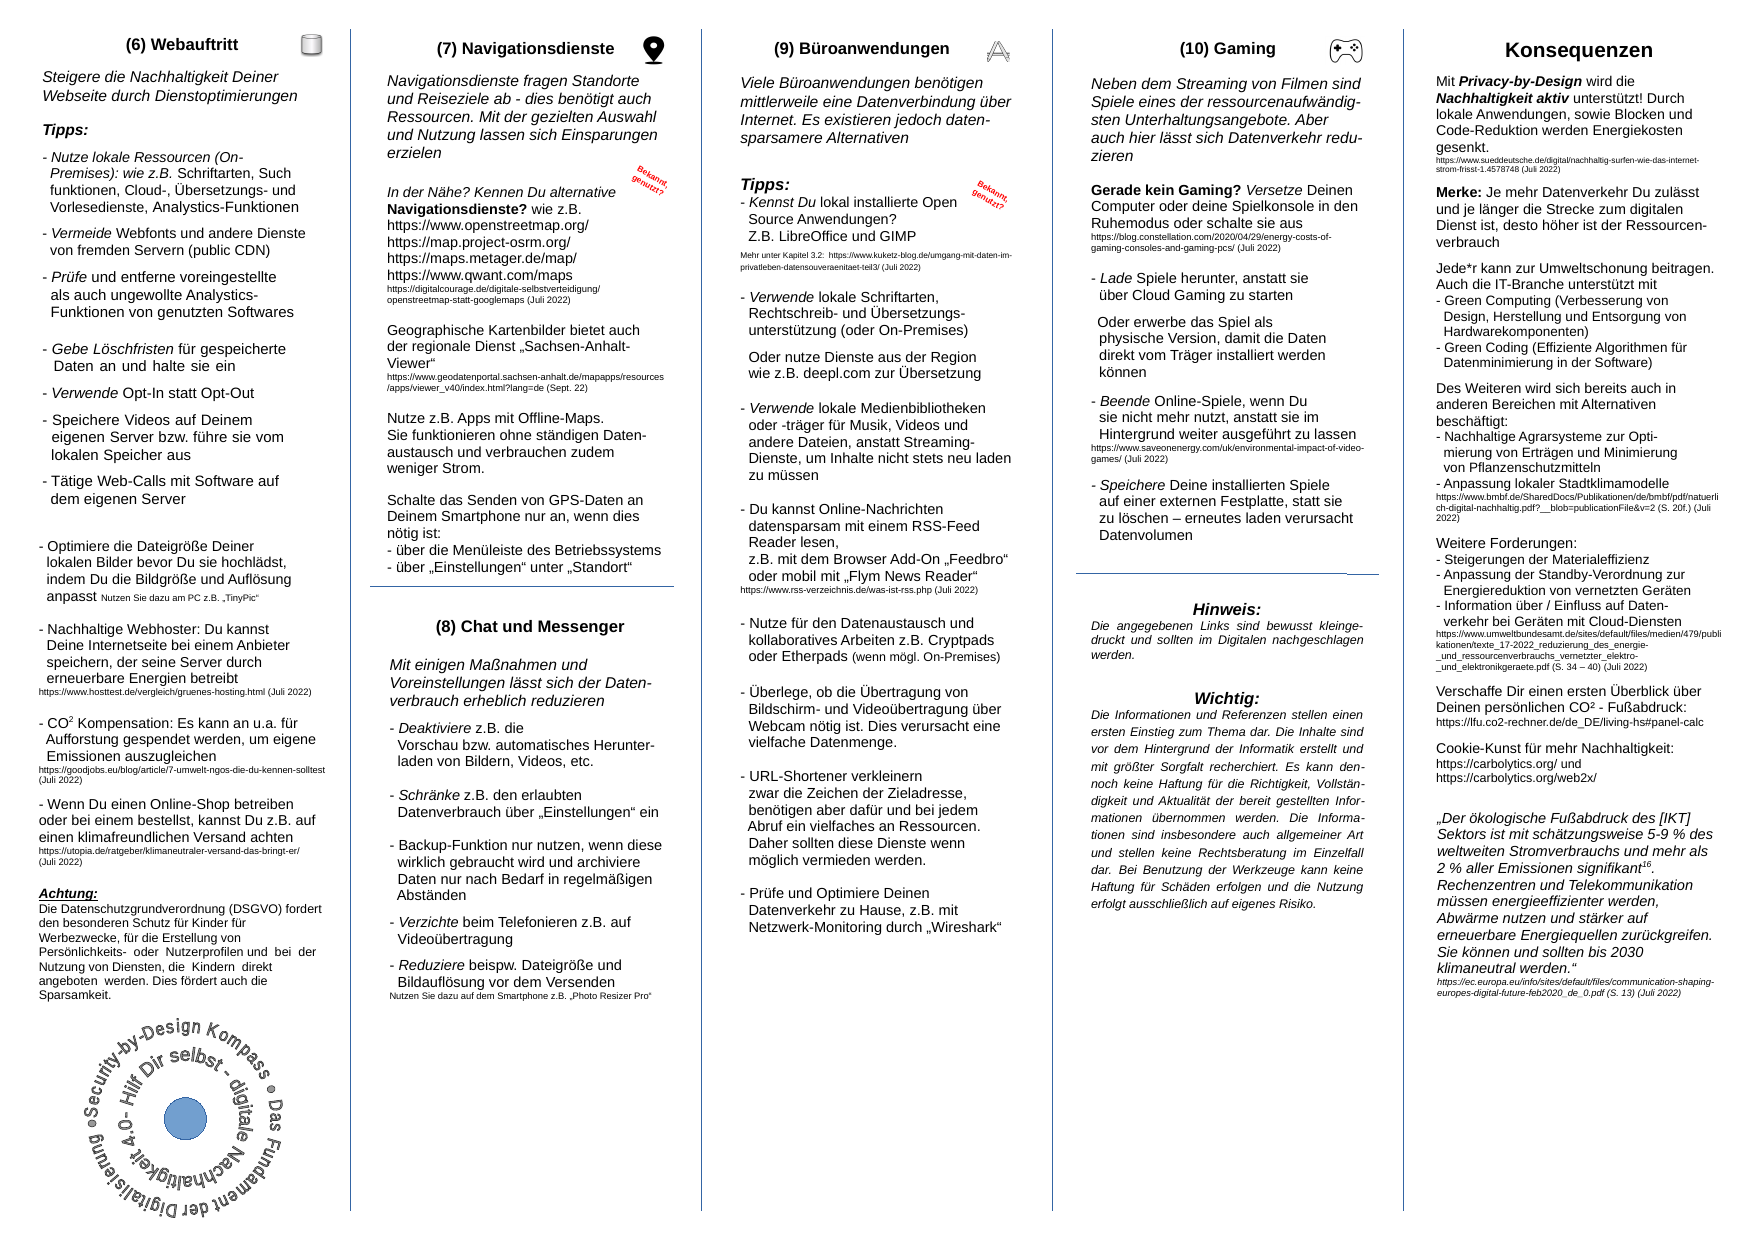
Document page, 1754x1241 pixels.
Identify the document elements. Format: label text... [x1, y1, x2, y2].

text https://blog.constellation.com/2020/04/29/energy-costs-of-gaming-consoles-and-gaming-pcs/ (Juli 2022) - Lade Spiele herunter, anstatt sie über Cloud Gaming zu starten Oder erwerbe das Spiel als physische Version, damit die Daten direkt vom Träger installiert werden können - Beende Online-Spiele, wenn Du sie nicht mehr nutzt, anstatt sie im Hintergrund weiter ausgeführt zu lassen https://www.saveonenergy.com/uk/environmental-impact-of-video-games/ (Juli 2022) - Speichere Deine installierten Spiele auf einer externen Festplatte, statt sie zu löschen – erneutes laden verursacht Datenvolumen [1091, 232, 1365, 543]
text (7) Navigationsdienste [387, 38, 642, 58]
text (8) Chat und Messenger Mit einigen Maßnahmen und Voreinstellungen lässt sich der Daten-verbrauch erheblich reduzieren - Deaktiviere z.B. die Vorschau bzw. automatisches Herunter- laden von Bildern, Videos, etc. - Schränke z.B. den erlaubten Datenverbrauch über „Einstellungen“ ein - Backup-Funktion nur nutzen, wenn diese wirklich gebraucht wird und archiviere Daten nur nach Bedarf in regelmäßigen Abständen - Verzichte beim Telefonieren z.B. auf Videoübertragung - Reduziere beispw. Dateigröße und Bildauflösung vor dem Versenden Nutzen Sie dazu auf dem Smartphone z.B. „Photo Resizer Pro“ [389, 617, 663, 1014]
text In der Nähe? Kennen Du alternative Navigationsdienste? wie z.B. [387, 184, 664, 217]
text Tipps: [740, 175, 1014, 194]
text Die Informationen und Referenzen stellen einen ersten Einstieg zum Thema dar. Die Inhalte sind vor dem Hintergrund der Informatik erstellt und mit größter Sorgfalt recherchiert. Es kann den­noch keine Haftung für die Richtigkeit, Vollstän­digkeit und Aktualität der bereit gestellten Infor­mationen übernommen werden. Die Informa­tionen sind insbesondere auch allgemeiner Art und stellen keine Rechtsberatung im Einzelfall dar. Bei Benutzung der Werkzeuge kann keine Haftung für Schäden erfolgen und die Nutzung erfolgt ausschließlich auf eigenes Risiko. [1091, 708, 1365, 911]
text „Der ökologische Fußabdruck des [IKT] Sektors ist mit schätzungsweise 5-9 % des weltweiten Stromverbrauchs und mehr als 2 % aller Emissionen signifikant16. Rechenzentren und Telekommunikation müssen energieeffizienter werden, Abwärme nutzen und stärker auf erneuerbare Energiequellen zurückgreifen. Sie können und sollten bis 2030 klimaneutral werden.“ https://ec.europa.eu/info/sites/default/files/communication-shaping-europes-digital-future-feb2020_de_0.pdf (S. 13) (Juli 2022) [1437, 809, 1721, 999]
text Hinweis: [1091, 599, 1365, 619]
text Steigere die Nachhaltigkeit Deiner Webseite durch Dienstoptimierungen [42, 68, 322, 104]
text Konsequenzen [1436, 37, 1722, 61]
text Mit Privacy-by-Design wird die Nachhaltigkeit aktiv unterstützt! Durch lokale Anwendungen, sowie Blocken und Code-Reduktion werden Energiekosten gesenkt. [1436, 73, 1722, 155]
text https://maps.metager.de/map/ https://www.qwant.com/maps [387, 250, 664, 283]
text - Speichere Videos auf Deinem eigenen Server bzw. führe sie vom lokalen Speicher aus - Tätige Web-Calls mit Software auf dem eigenen Server [42, 402, 322, 507]
text (6) Webauftritt [42, 35, 301, 54]
picture [987, 42, 1009, 62]
text - Verwende lokale Medienbibliotheken oder -träger für Musik, Videos und andere Dateien, anstatt Streaming- Dienste, um Inhalte nicht stets neu laden zu müssen - Du kannst Online-Nachrichten datensparsam mit einem RSS-Feed Reader lesen, z.B. mit dem Browser Add-On „Feedbro“ oder mobil mit „Flym News Reader“ https://www.rss-verzeichnis.de/was-ist-rss.php (Juli 2022) - Nutze für den Datenaustausch und kollaboratives Arbeiten z.B. Cryptpads oder Etherpads (wenn mögl. On-Premises) - Überlege, ob die Übertragung von Bildschirm- und Videoübertragung über Webcam nötig ist. Dies verursacht eine vielfache Datenmenge. - URL-Shortener verkleinern zwar die Zeichen der Zieladresse, benötigen aber dafür und bei jedem Abruf ein vielfaches an Ressourcen. Daher sollten diese Dienste wenn möglich vermieden werden. - Prüfe und Optimiere Deinen Datenverkehr zu Hause, z.B. mit [740, 400, 1014, 919]
picture [1325, 36, 1365, 65]
text https://digitalcourage.de/digitale-selbstverteidigung/openstreetmap-statt-googlemaps (Juli 2022) Geographische Kartenbilder bietet auch der regionale Dienst „Sachsen-Anhalt-Viewer“ https://www.geodatenportal.sachsen-anhalt.de/mapapps/resources/apps/viewer_v40/index.html?lang=de (Sept. 22) Nutze z.B. Apps mit Offline-Maps. Sie funktionieren ohne ständigen Daten-austausch und verbrauchen zudem weniger Strom. Schalte das Senden von GPS-Daten an Deinem Smartphone nur an, wenn dies nötig ist: - über die Menüleiste des Betriebssystems - über „Einstellungen“ unter „Standort“ [387, 283, 664, 575]
text - Anpassung der Standby-Verordnung zur Energiereduktion von vernetzten Geräten - Information über / Einfluss auf Daten- verkehr bei Geräten mit Cloud-Diensten https://www.umweltbundesamt.de/sites/default/files/medien/479/publikationen/texte_17-2022_reduzierung_des_energie-_und_ressourcenverbrauchs_vernetzter_elektro-_und_elektronikgeraete.pdf (S. 34 – 40) (Juli 2022) Verschaffe Dir einen ersten Überblick über Deinen persönlichen CO² - Fußabdruck: https://lfu.co2-rechner.de/de_DE/living-hs#panel-calc Cookie-Kunst für mehr Nachhaltigkeit: https://carbolytics.org/ und https://carbolytics.org/web2x/ [1436, 567, 1722, 785]
text https://www.sueddeutsche.de/digital/nachhaltig-surfen-wie-das-internet-strom-frisst-1.4578748 (Juli 2022) Merke: Je mehr Datenverkehr Du zulässt und je länger die Strecke zum digitalen Dienst ist, desto höher ist der Ressourcen-verbrauch Jede*r kann zur Umweltschonung beitragen. Auch die IT-Branche unterstützt mit [1436, 155, 1722, 293]
text - Optimiere die Dateigröße Deiner lokalen Bilder bevor Du sie hochlädst, indem Du die Bildgröße und Auflösung anpasst Nutzen Sie dazu am PC z.B. „TinyPic“ - Nachhaltige Webhoster: Du kannst Deine Internetseite bei einem Anbieter speichern, der seine Server durch erneuerbare Energien betreibt https://www.hosttest.de/vergleich/gruenes-hosting.html (Juli 2022) - CO2 Kompensation: Es kann an u.a. für Aufforstung gespendet werden, um eigene Emissionen auszugleichen https://goodjobs.eu/blog/article/7-umwelt-ngos-die-du-kennen-solltest (Juli 2022) - Wenn Du einen Online-Shop betreiben oder bei einem bestellst, kannst Du z.B. auf einen klimafreundlichen Versand achten https://utopia.de/ratgeber/klimaneutraler-versand-das-bringt-er/ (Juli 2022) [38, 537, 326, 867]
text Neben dem Streaming von Filmen sind Spiele eines der ressourcenaufwändig-sten Unterhaltungsangebote. Aber auch hier lässt sich Datenverkehr redu-zieren Gerade kein Gaming? Versetze Deinen Computer oder deine Spielkonsole in den Ruhemodus oder schalte sie aus [1091, 65, 1365, 232]
text - Verwende Opt-In statt Opt-Out [42, 384, 322, 402]
picture [301, 35, 323, 57]
text - Gebe Löschfristen für gespeicherte Daten an und halte sie ein [42, 340, 322, 384]
text - Kennst Du lokal installierte Open Source Anwendungen? Z.B. LibreOffice und GIMP Mehr unter Kapitel 3.2: https://www.kuketz-blog.de/umgang-mit-daten-im-privatleben-datensouveraenitaet-teil3/ (Juli 2022) - Verwende lokale Schriftarten, Rechtschreib- und Übersetzungs- unterstützung (oder On-Premises) Oder nutze Dienste aus der Region wie z.B. deepl.com zur Übersetzung [740, 194, 1014, 400]
text Wichtig: [1091, 688, 1365, 708]
text https://www.openstreetmap.org/ https://map.project-osrm.org/ [387, 217, 664, 250]
text Die angegebenen Links sind bewusst kleinge-druckt und sollten im Digitalen nach­geschlagen werden. [1091, 619, 1365, 679]
text (9) Büroanwendungen [740, 38, 1014, 58]
text Achtung: [38, 886, 326, 902]
text Netzwerk-Monitoring durch „Wireshark“ [740, 919, 1014, 935]
text Die Datenschutzgrundverordnung (DSGVO) fordert den besonderen Schutz für Kinder für Werbezwecke, für die Erstellung von Persönlichkeits- oder Nut­zer­profilen und bei der Nutzung von Diensten, die Kindern direkt angeboten werden. Dies fördert auch die Sparsamkeit. [38, 902, 326, 1002]
text - Green Computing (Verbesserung von Design, Herstellung und Entsorgung von Hardwarekomponenten) - Green Coding (Effiziente Algorithmen für Datenminimierung in der Software) Des Weiteren wird sich bereits auch in anderen Bereichen mit Alternativen beschäftigt: - Nachhaltige Agrarsysteme zur Opti- mierung von Erträgen und Minimierung von Pflanzenschutzmitteln - Anpassung lokaler Stadtklimamodelle https://www.bmbf.de/SharedDocs/Publikationen/de/bmbf/pdf/natuerlich-digital-nachhaltig.pdf?__blob=publicationFile&v=2 (S. 20f.) (Juli 2022) Weitere Forderungen: - Steigerungen der Materialeffizienz [1436, 293, 1722, 567]
text Tipps: - Nutze lokale Ressourcen (On- Premises): wie z.B. Schriftarten, Such­ funktionen, Cloud-, Übersetzungs- und Vorlesedienste, Analystics-Funktionen - Vermeide Webfonts und andere Dienste von fremden Servern (public CDN) - Prüfe und entferne voreingestellte als auch ungewollte Analystics- Funktionen von genutzten Softwares [42, 121, 322, 340]
text Navi­ga­tions­dienste fragen Standorte und Reiseziele ab - dies benötigt auch Ressourcen. Mit der gezielten Auswahl und Nutzung lassen sich Einsparungen erzielen [387, 72, 664, 179]
text Viele Büroanwendungen benötigen mittlerweile eine Datenverbindung über Internet. Es existieren jedoch daten-sparsamere Alternativen [740, 74, 1014, 166]
text (10) Gaming [1091, 38, 1325, 58]
picture [642, 36, 666, 65]
